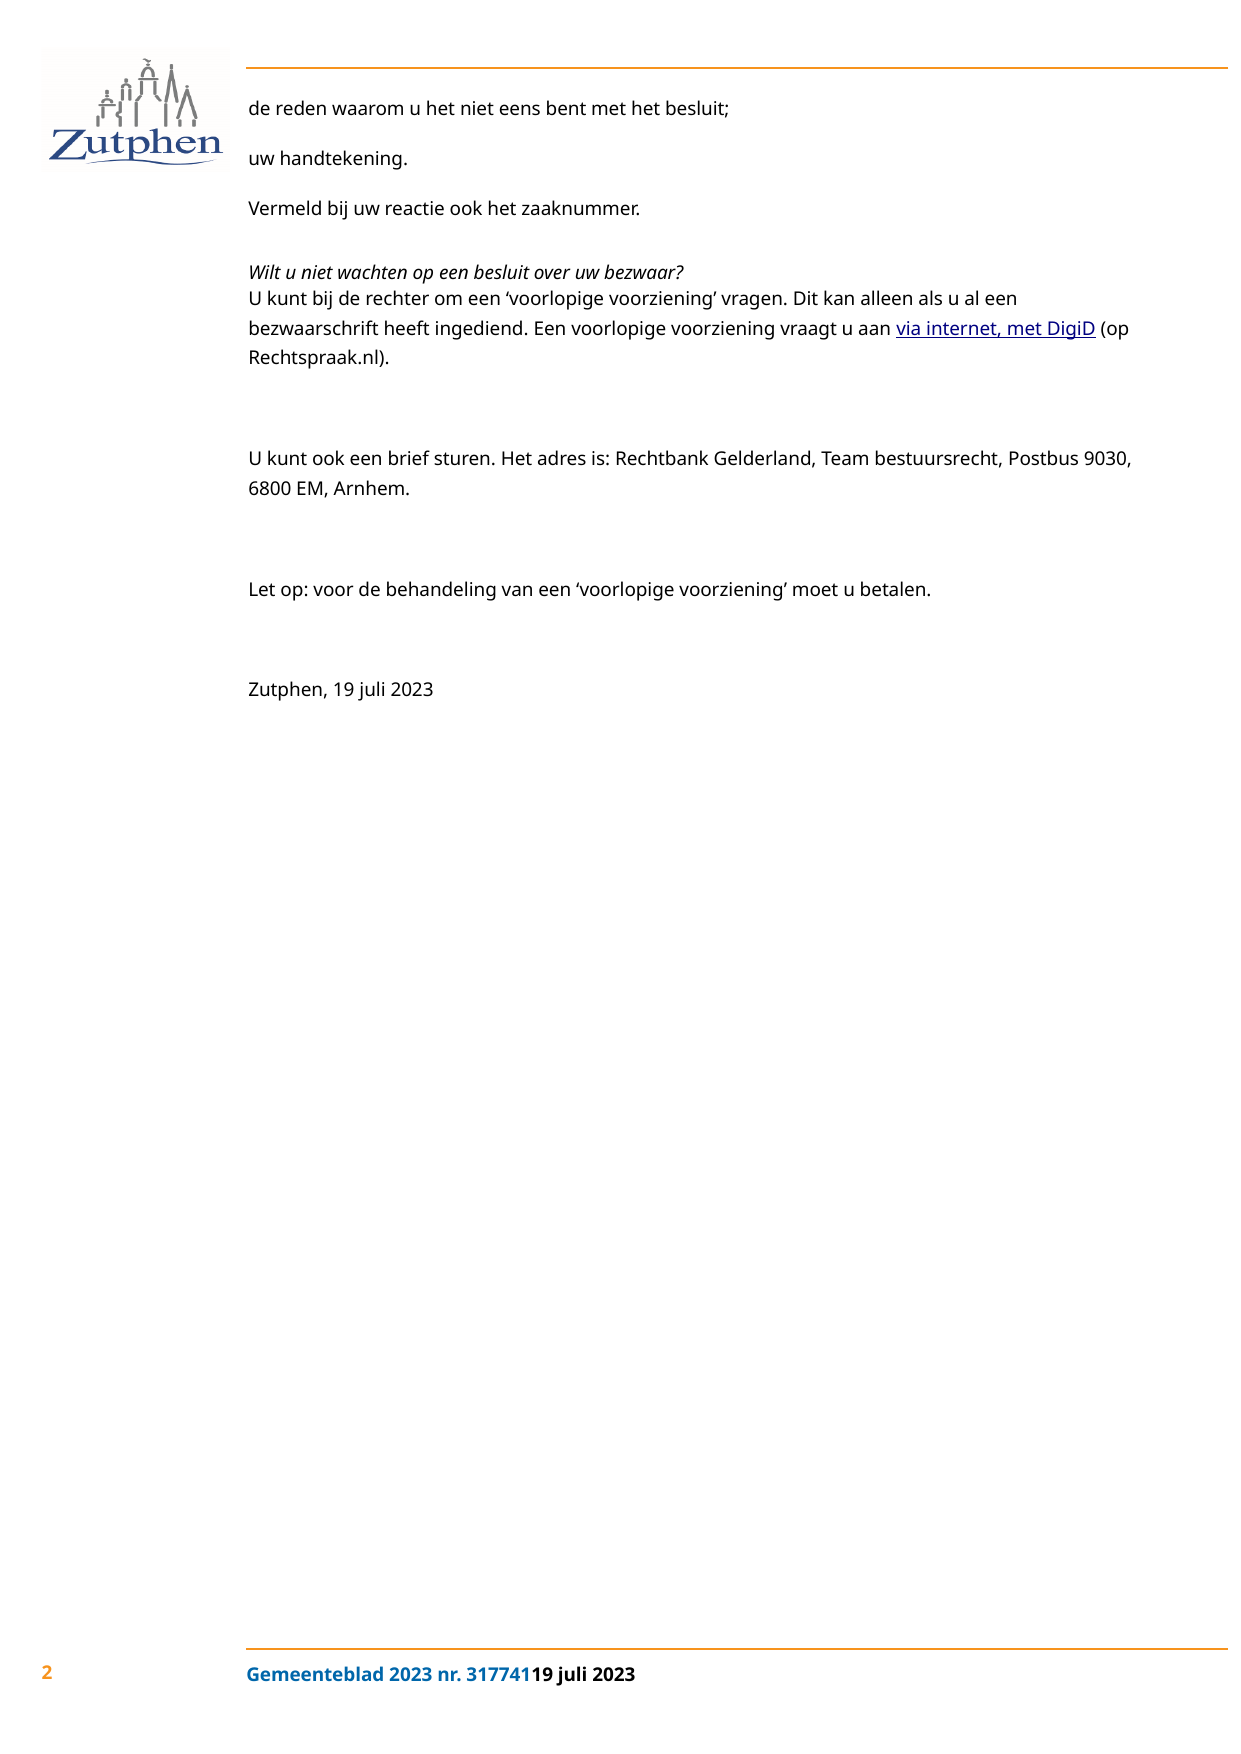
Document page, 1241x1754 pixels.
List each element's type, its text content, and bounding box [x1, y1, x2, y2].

text Let op: voor de behandeling van een ‘voorlopige voorziening’ moet u betalen. [248, 576, 1152, 601]
text Vermeld bij uw reactie ook het zaaknummer. [248, 196, 1152, 221]
text Wilt u niet wachten op een besluit over uw bezwaar? [248, 259, 1152, 285]
text U kunt bij de rechter om een ‘voorlopige voorziening’ vragen. Dit kan alleen als u al een bezwaarschrift heeft ingediend. Een voorlopige voorziening vraagt u aan via internet, met DigiD (op Rechtspraak.nl). [248, 285, 1152, 370]
text U kunt ook een brief sturen. Het adres is: Rechtbank Gelderland, Team bestuursrecht, Postbus 9030, 6800 EM, Arnhem. [248, 445, 1152, 501]
picture [41, 47, 231, 172]
text Zutphen, 19 juli 2023 [248, 677, 1152, 702]
text de reden waarom u het niet eens bent met het besluit; [248, 95, 1152, 121]
text uw handtekening. [248, 145, 1152, 171]
